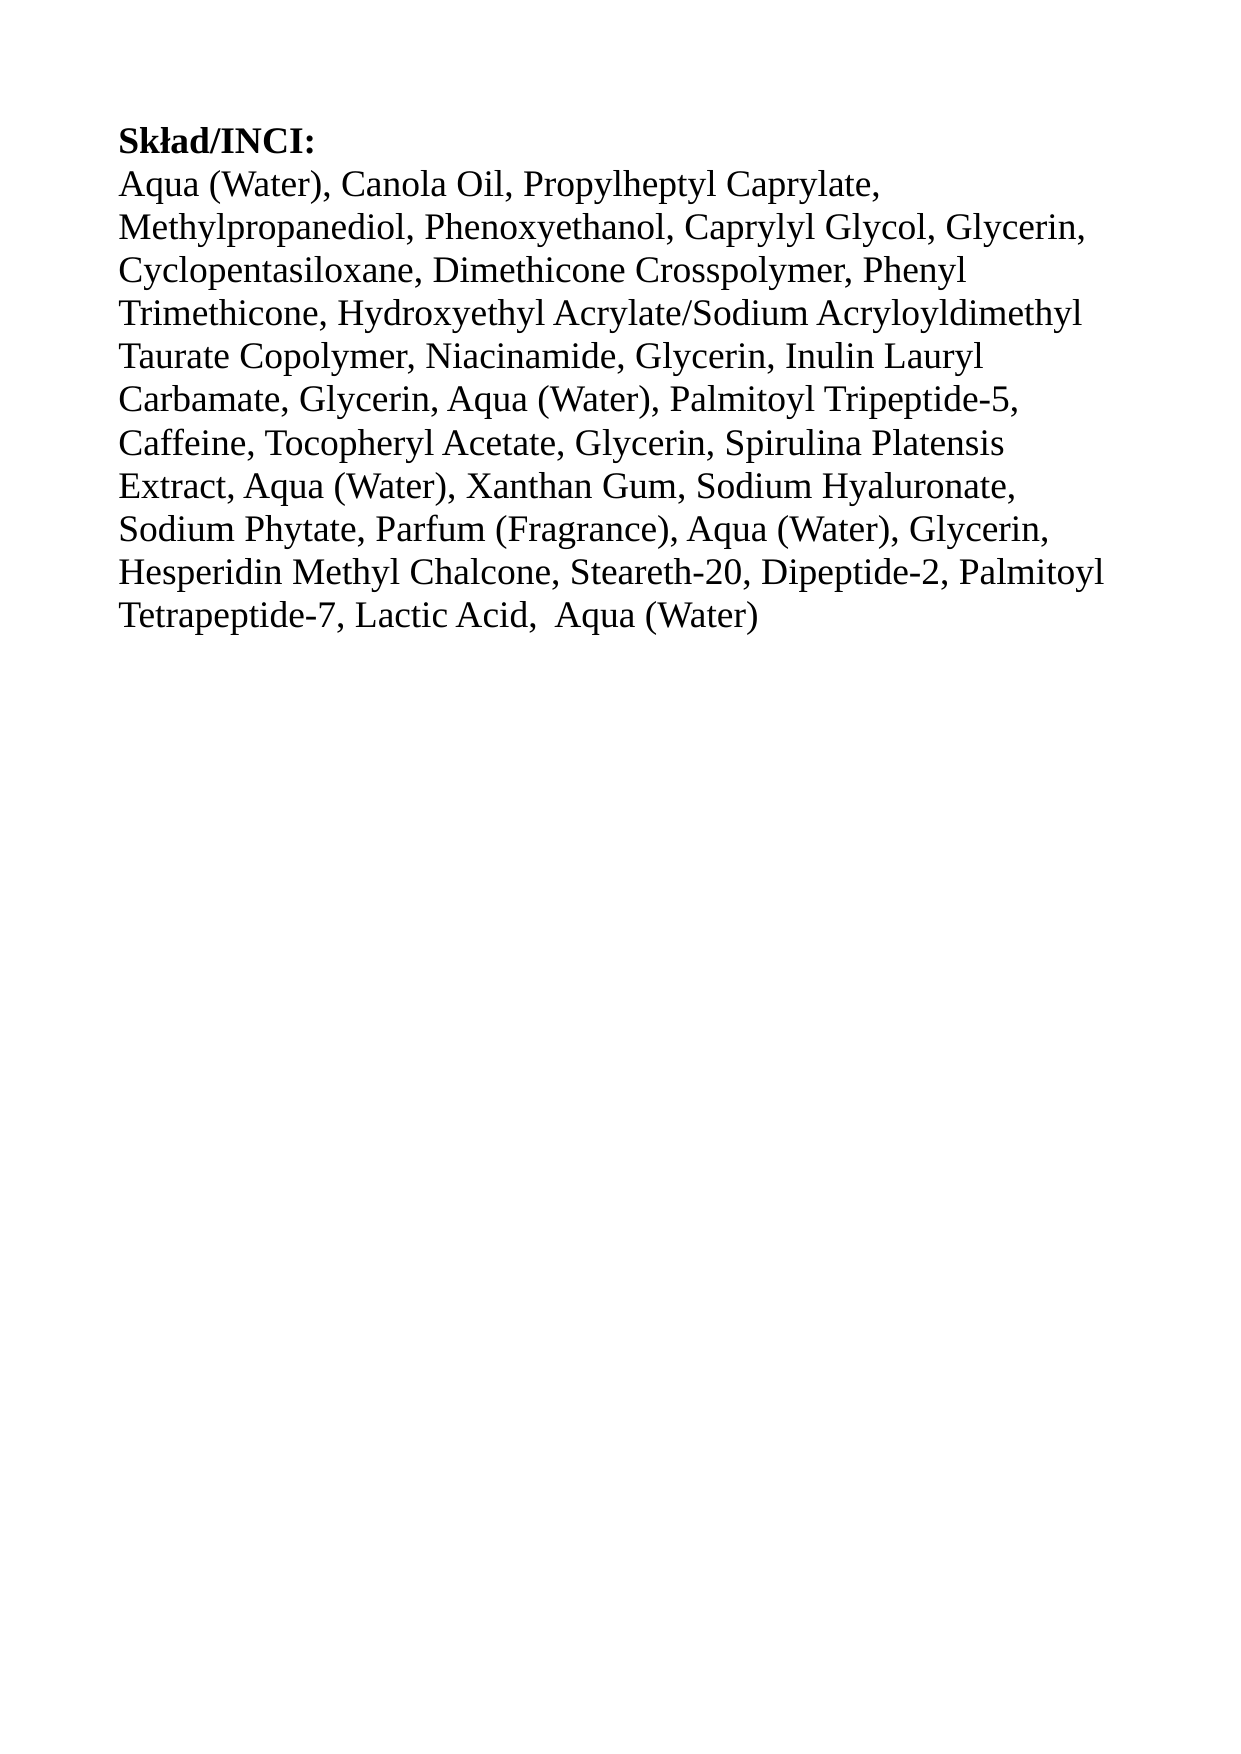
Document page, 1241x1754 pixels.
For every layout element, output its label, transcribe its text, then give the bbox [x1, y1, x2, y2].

text Aqua (Water), Canola Oil, Propylheptyl Caprylate, Methylpropanediol, Phenoxyethanol, Caprylyl Glycol, Glycerin, Cyclopentasiloxane, Dimethicone Crosspolymer, Phenyl Trimethicone, Hydroxyethyl Acrylate/Sodium Acryloyldimethyl Taurate Copolymer, Niacinamide, Glycerin, Inulin Lauryl Carbamate, Glycerin, Aqua (Water), Palmitoyl Tripeptide-5, Caffeine, Tocopheryl Acetate, Glycerin, Spirulina Platensis Extract, Aqua (Water), Xanthan Gum, Sodium Hyaluronate, Sodium Phytate, Parfum (Fragrance), Aqua (Water), Glycerin, Hesperidin Methyl Chalcone, Steareth-20, Dipeptide-2, Palmitoyl Tetrapeptide-7, Lactic Acid, Aqua (Water) [118, 161, 1122, 636]
text Skład/INCI: [118, 118, 1122, 161]
